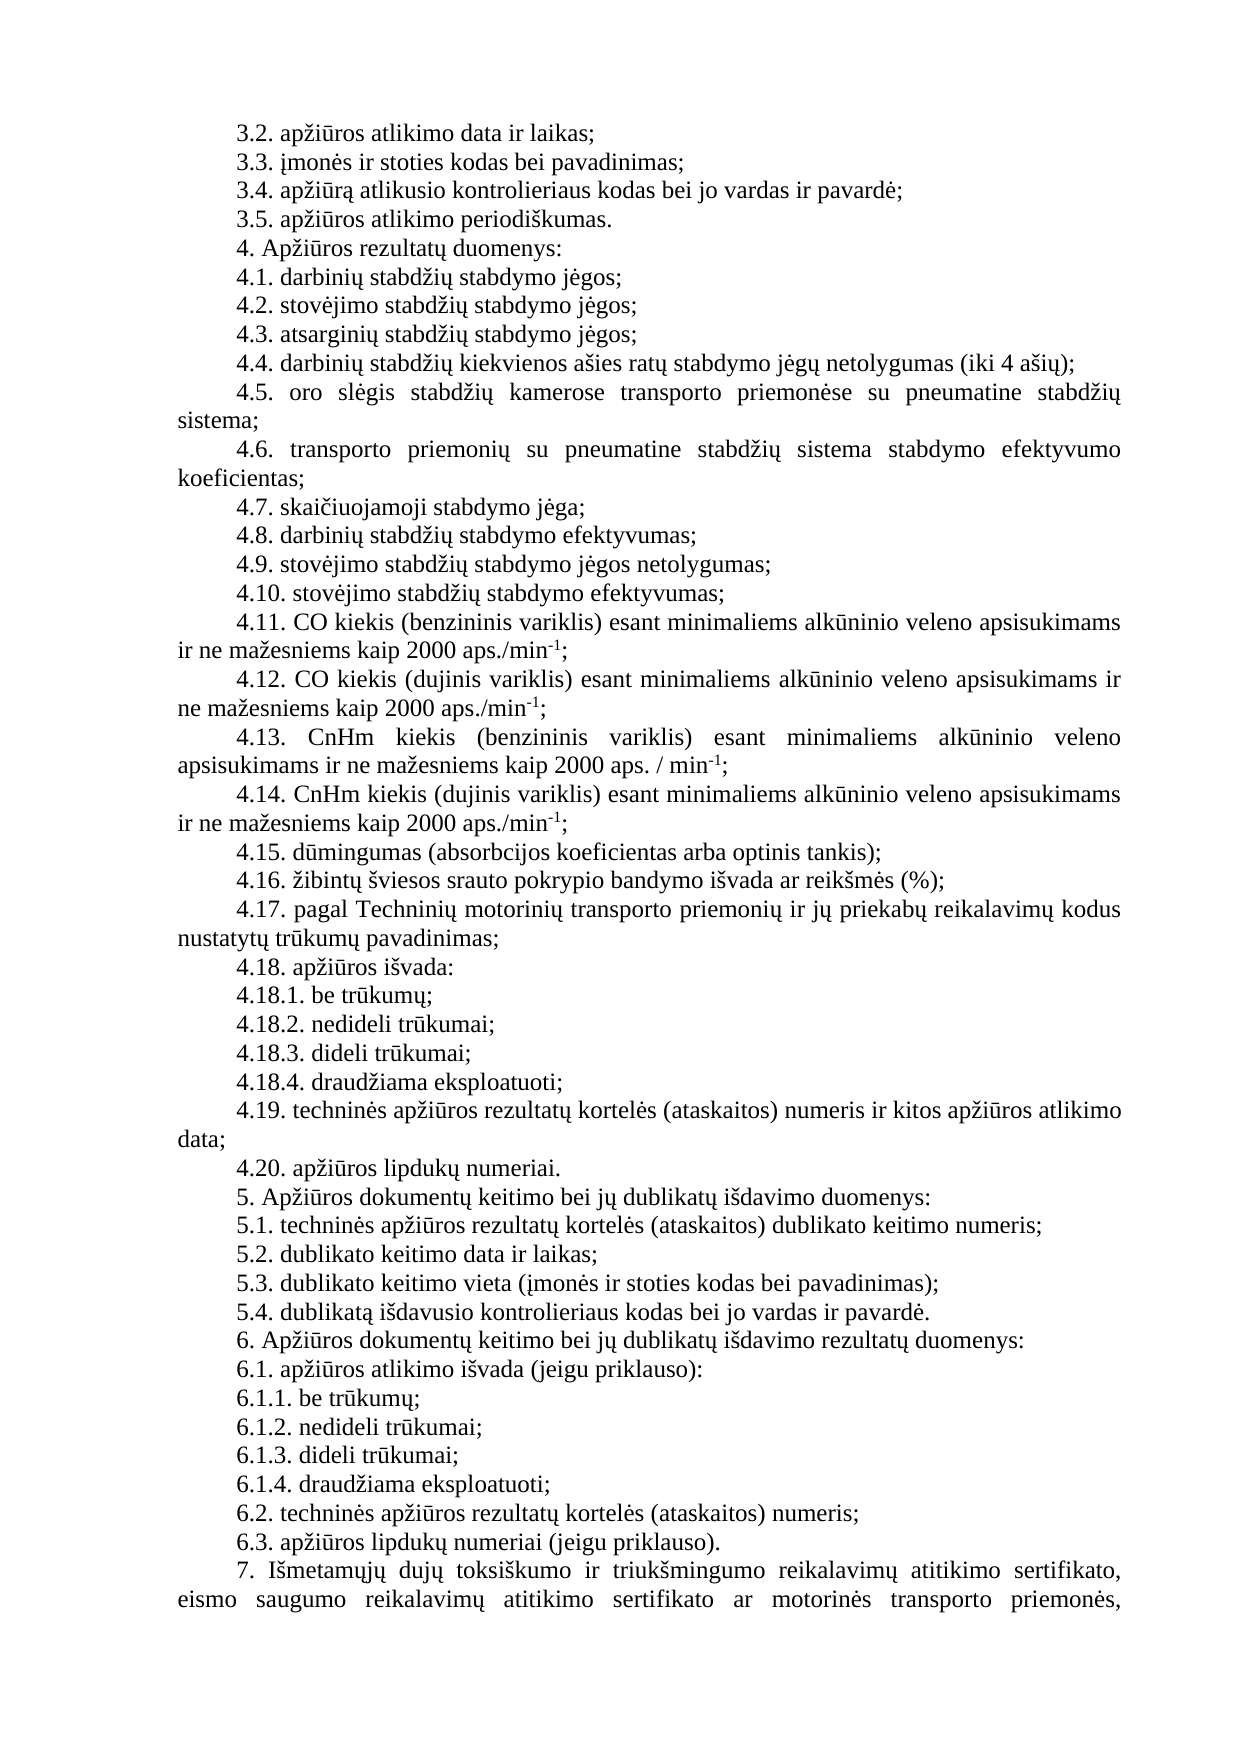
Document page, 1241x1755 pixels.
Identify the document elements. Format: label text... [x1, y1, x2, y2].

text 3.4. apžiūrą atlikusio kontrolieriaus kodas bei jo vardas ir pavardė; [177, 176, 1122, 204]
text 6.1.2. nedideli trūkumai; [177, 1412, 1122, 1441]
text 6.3. apžiūros lipdukų numeriai (jeigu priklauso). [177, 1527, 1122, 1556]
text 5. Apžiūros dokumentų keitimo bei jų dublikatų išdavimo duomenys: [177, 1182, 1122, 1211]
text 5.3. dublikato keitimo vieta (įmonės ir stoties kodas bei pavadinimas); [177, 1268, 1122, 1297]
text 6.1. apžiūros atlikimo išvada (jeigu priklauso): [177, 1354, 1122, 1383]
text 4.5. oro slėgis stabdžių kamerose transporto priemonėse su pneumatine stabdžių sistema; [177, 377, 1122, 434]
text 5.4. dublikatą išdavusio kontrolieriaus kodas bei jo vardas ir pavardė. [177, 1297, 1122, 1326]
text 4.11. CO kiekis (benzininis variklis) esant minimaliems alkūninio veleno apsisukimams ir ne mažesniems kaip 2000 aps./min-1; [177, 607, 1122, 664]
text 7. Išmetamųjų dujų toksiškumo ir triukšmingumo reikalavimų atitikimo sertifikato, eismo saugumo reikalavimų atitikimo sertifikato ar motorinės transporto priemonės, [177, 1556, 1122, 1613]
text 3.2. apžiūros atlikimo data ir laikas; [177, 118, 1122, 147]
text 6. Apžiūros dokumentų keitimo bei jų dublikatų išdavimo rezultatų duomenys: [177, 1326, 1122, 1354]
text 4.20. apžiūros lipdukų numeriai. [177, 1153, 1122, 1182]
text 4.17. pagal Techninių motorinių transporto priemonių ir jų priekabų reikalavimų kodus nustatytų trūkumų pavadinimas; [177, 894, 1122, 952]
text 4.15. dūmingumas (absorbcijos koeficientas arba optinis tankis); [177, 837, 1122, 866]
text 4.18. apžiūros išvada: [177, 952, 1122, 981]
text 4.12. CO kiekis (dujinis variklis) esant minimaliems alkūninio veleno apsisukimams ir ne mažesniems kaip 2000 aps./min-1; [177, 664, 1122, 722]
text 4.19. techninės apžiūros rezultatų kortelės (ataskaitos) numeris ir kitos apžiūros atlikimo data; [177, 1096, 1122, 1153]
text 4.14. CnHm kiekis (dujinis variklis) esant minimaliems alkūninio veleno apsisukimams ir ne mažesniems kaip 2000 aps./min-1; [177, 779, 1122, 837]
text 4.18.4. draudžiama eksploatuoti; [177, 1067, 1122, 1096]
text 3.5. apžiūros atlikimo periodiškumas. [177, 204, 1122, 233]
text 5.1. techninės apžiūros rezultatų kortelės (ataskaitos) dublikato keitimo numeris; [177, 1211, 1122, 1239]
text 4.3. atsarginių stabdžių stabdymo jėgos; [177, 319, 1122, 348]
text 4.16. žibintų šviesos srauto pokrypio bandymo išvada ar reikšmės (%); [177, 866, 1122, 894]
text 6.1.4. draudžiama eksploatuoti; [177, 1469, 1122, 1498]
text 5.2. dublikato keitimo data ir laikas; [177, 1239, 1122, 1268]
text 4.7. skaičiuojamoji stabdymo jėga; [177, 492, 1122, 521]
text 4.10. stovėjimo stabdžių stabdymo efektyvumas; [177, 578, 1122, 607]
text 4.18.3. dideli trūkumai; [177, 1038, 1122, 1067]
text 4.1. darbinių stabdžių stabdymo jėgos; [177, 262, 1122, 291]
text 4.4. darbinių stabdžių kiekvienos ašies ratų stabdymo jėgų netolygumas (iki 4 ašių); [177, 348, 1122, 377]
text 4.9. stovėjimo stabdžių stabdymo jėgos netolygumas; [177, 549, 1122, 578]
text 6.2. techninės apžiūros rezultatų kortelės (ataskaitos) numeris; [177, 1498, 1122, 1527]
text 3.3. įmonės ir stoties kodas bei pavadinimas; [177, 147, 1122, 176]
text 4.8. darbinių stabdžių stabdymo efektyvumas; [177, 521, 1122, 549]
text 4. Apžiūros rezultatų duomenys: [177, 233, 1122, 262]
text 4.6. transporto priemonių su pneumatine stabdžių sistema stabdymo efektyvumo koeficientas; [177, 434, 1122, 492]
text 4.18.2. nedideli trūkumai; [177, 1009, 1122, 1038]
text 4.13. CnHm kiekis (benzininis variklis) esant minimaliems alkūninio veleno apsisukimams ir ne mažesniems kaip 2000 aps. / min-1; [177, 722, 1122, 779]
text 6.1.3. dideli trūkumai; [177, 1441, 1122, 1469]
text 6.1.1. be trūkumų; [177, 1383, 1122, 1412]
text 4.18.1. be trūkumų; [177, 981, 1122, 1009]
text 4.2. stovėjimo stabdžių stabdymo jėgos; [177, 291, 1122, 319]
